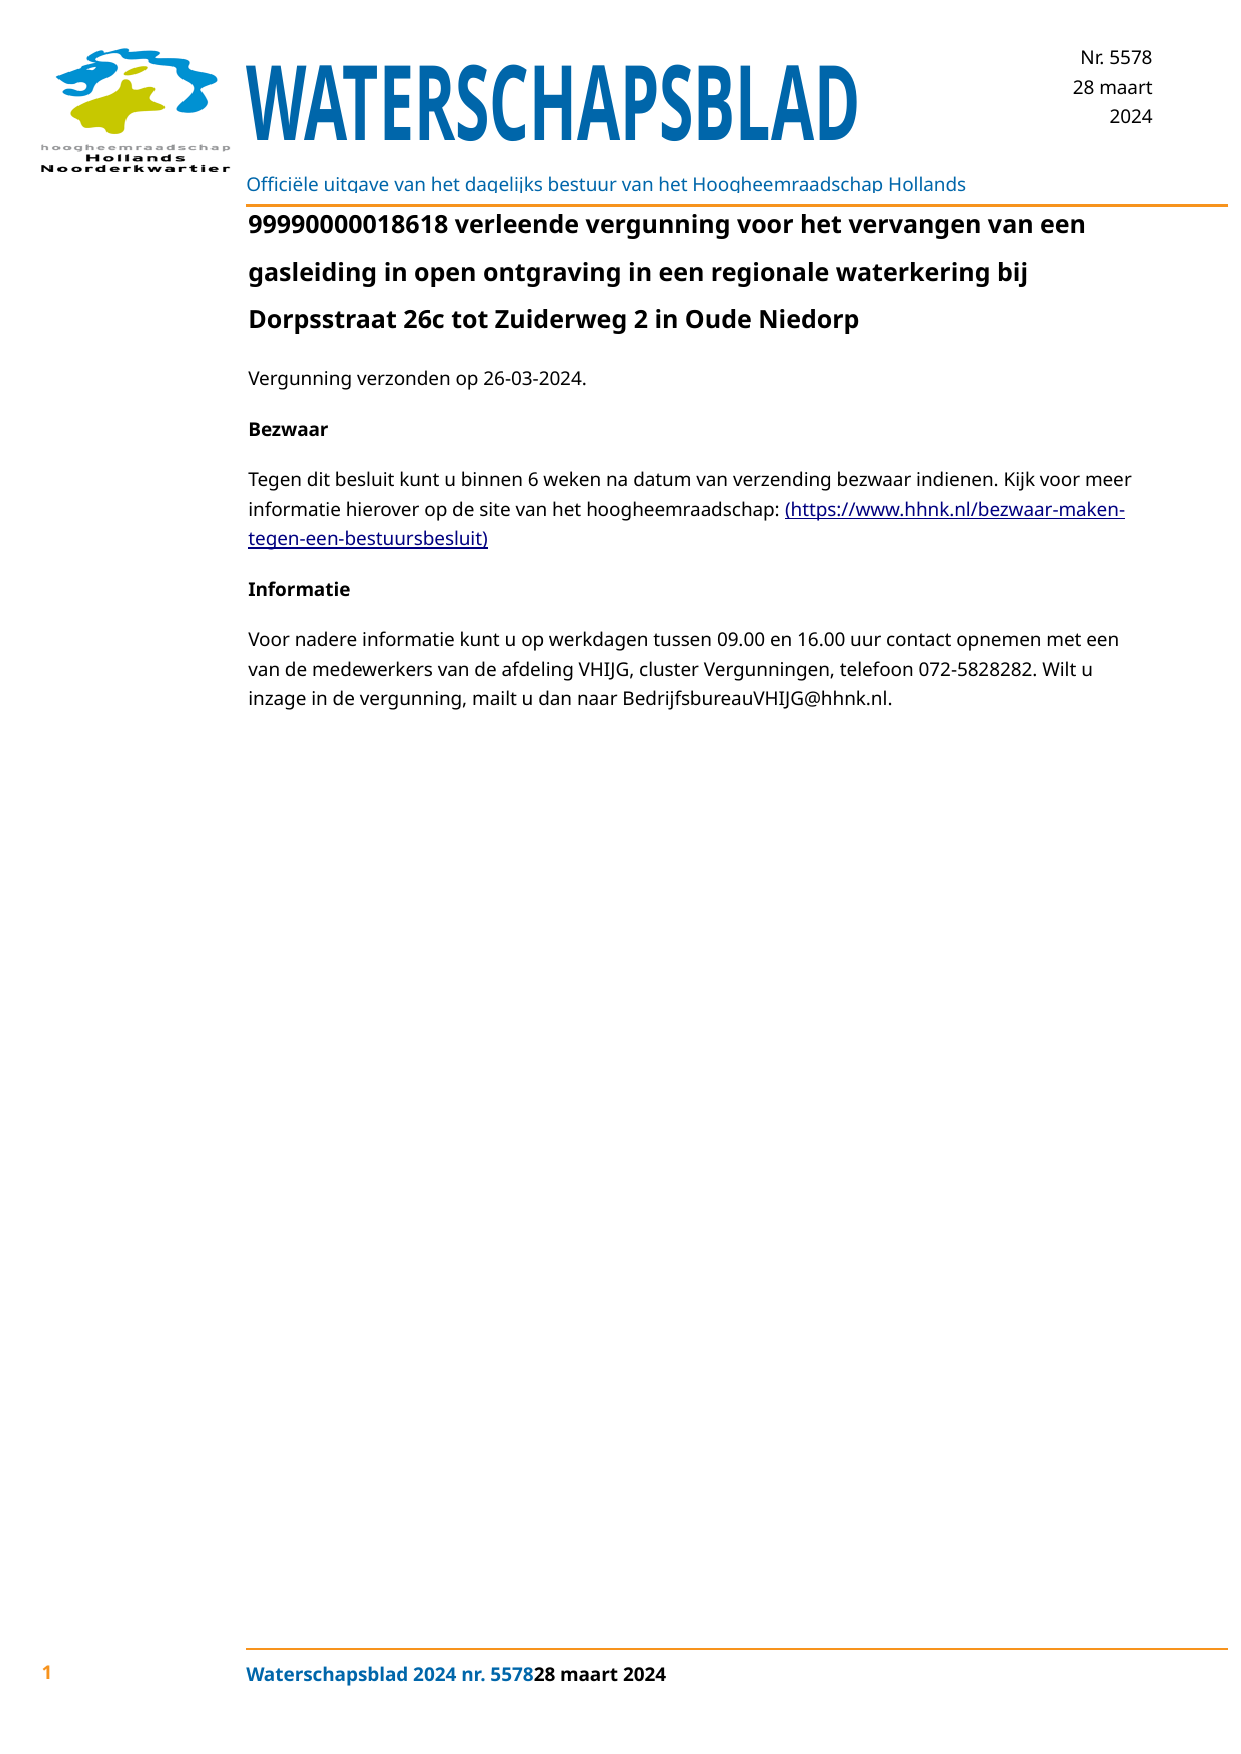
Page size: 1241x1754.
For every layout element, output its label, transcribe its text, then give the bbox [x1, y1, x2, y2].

text Vergunning verzonden op 26-03-2024. [248, 366, 1152, 391]
text Voor nadere informatie kunt u op werkdagen tussen 09.00 en 16.00 uur contact opnemen met een van de medewerkers van de afdeling VHIJG, cluster Vergunningen, telefoon 072-5828282. Wilt u inzage in de vergunning, mailt u dan naar BedrijfsbureauVHIJG@hhnk.nl. [248, 626, 1152, 711]
text Tegen dit besluit kunt u binnen 6 weken na datum van verzending bezwaar indienen. Kijk voor meer informatie hierover op de site van het hoogheemraadschap: (https://www.hhnk.nl/bezwaar-maken-tegen-een-bestuursbesluit) [248, 466, 1152, 551]
picture [41, 47, 231, 172]
text 99990000018618 verleende vergunning voor het vervangen van een gasleiding in open ontgraving in een regionale waterkering bij Dorpsstraat 26c tot Zuiderweg 2 in Oude Niedorp [248, 207, 1152, 336]
text Informatie [248, 576, 1152, 602]
text Bezwaar [248, 416, 1152, 442]
